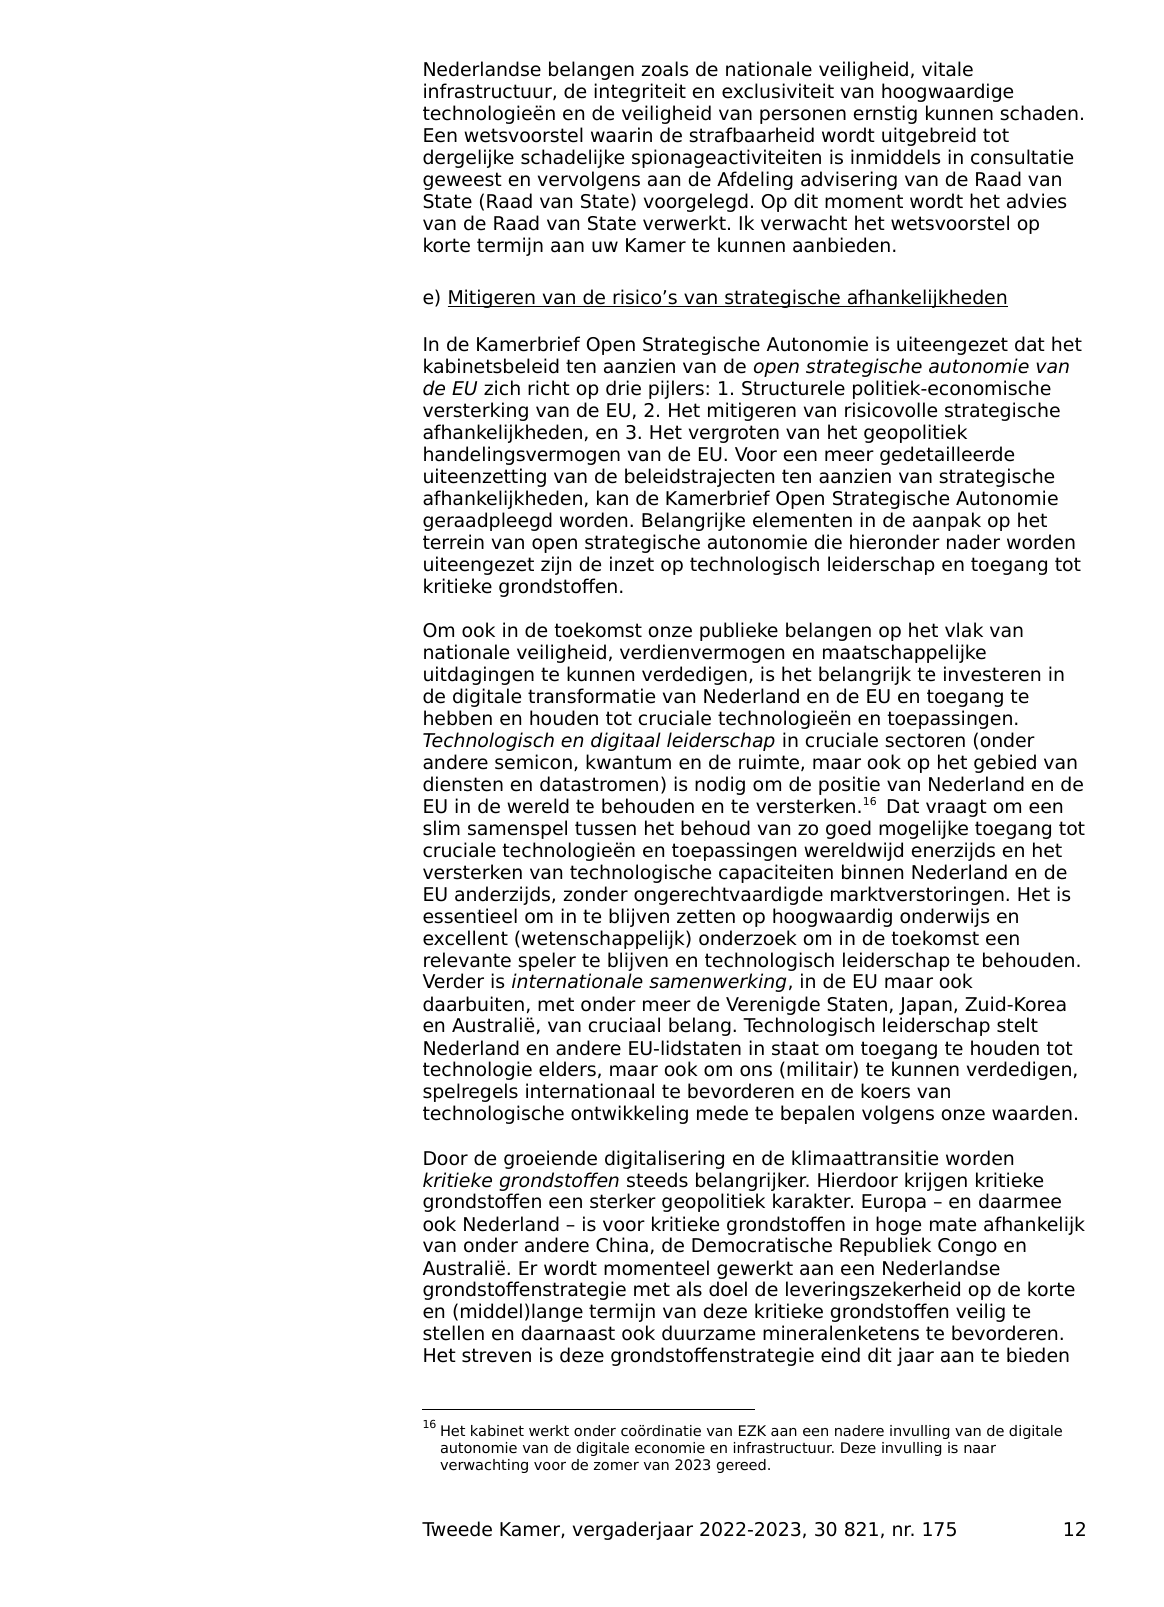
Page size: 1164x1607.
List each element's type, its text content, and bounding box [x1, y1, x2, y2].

subtitle e) Mitigeren van de risico’s van strategische afhankelijkheden [422, 287, 1087, 309]
text Nederlandse belangen zoals de nationale veiligheid, vitale infrastructuur, de integriteit en exclusiviteit van hoogwaardige technologieën en de veiligheid van personen ernstig kunnen schaden. Een wetsvoorstel waarin de strafbaarheid wordt uitgebreid tot dergelijke schadelijke spionageactiviteiten is inmiddels in consultatie geweest en vervolgens aan de Afdeling advisering van de Raad van State (Raad van State) voorgelegd. Op dit moment wordt het advies van de Raad van State verwerkt. Ik verwacht het wetsvoorstel op korte termijn aan uw Kamer te kunnen aanbieden. [422, 59, 1087, 257]
text Door de groeiende digitalisering en de klimaattransitie worden kritieke grondstoffen steeds belangrijker. Hierdoor krijgen kritieke grondstoffen een sterker geopolitiek karakter. Europa – en daarmee ook Nederland – is voor kritieke grondstoffen in hoge mate afhankelijk van onder andere China, de Democratische Republiek Congo en Australië. Er wordt momenteel gewerkt aan een Nederlandse grondstoffenstrategie met als doel de leveringszekerheid op de korte en (middel)lange termijn van deze kritieke grondstoffen veilig te stellen en daarnaast ook duurzame mineralenketens te bevorderen. Het streven is deze grondstoffenstrategie eind dit jaar aan te bieden [422, 1147, 1087, 1367]
text In de Kamerbrief Open Strategische Autonomie is uiteengezet dat het kabinetsbeleid ten aanzien van de open strategische autonomie van de EU zich richt op drie pijlers: 1. Structurele politiek-economische versterking van de EU, 2. Het mitigeren van risicovolle strategische afhankelijkheden, en 3. Het vergroten van het geopolitiek handelingsvermogen van de EU. Voor een meer gedetailleerde uiteenzetting van de beleidstrajecten ten aanzien van strategische afhankelijkheden, kan de Kamerbrief Open Strategische Autonomie geraadpleegd worden. Belangrijke elementen in de aanpak op het terrein van open strategische autonomie die hieronder nader worden uiteengezet zijn de inzet op technologisch leiderschap en toegang tot kritieke grondstoffen. [422, 334, 1087, 598]
text Om ook in de toekomst onze publieke belangen op het vlak van nationale veiligheid, verdienvermogen en maatschappelijke uitdagingen te kunnen verdedigen, is het belangrijk te investeren in de digitale transformatie van Nederland en de EU en toegang te hebben en houden tot cruciale technologieën en toepassingen. Technologisch en digitaal leiderschap in cruciale sectoren (onder andere semicon, kwantum en de ruimte, maar ook op het gebied van diensten en datastromen) is nodig om de positie van Nederland en de EU in de wereld te behouden en te versterken. Dat vraagt om een slim samenspel tussen het behoud van zo goed mogelijke toegang tot cruciale technologieën en toepassingen wereldwijd enerzijds en het versterken van technologische capaciteiten binnen Nederland en de EU anderzijds, zonder ongerechtvaardigde marktverstoringen. Het is essentieel om in te blijven zetten op hoogwaardig onderwijs en excellent (wetenschappelijk) onderzoek om in de toekomst een relevante speler te blijven en technologisch leiderschap te behouden. Verder is internationale samenwerking, in de EU maar ook daarbuiten, met onder meer de Verenigde Staten, Japan, Zuid-Korea en Australië, van cruciaal belang. Technologisch leiderschap stelt Nederland en andere EU-lidstaten in staat om toegang te houden tot technologie elders, maar ook om ons (militair) te kunnen verdedigen, spelregels internationaal te bevorderen en de koers van technologische ontwikkeling mede te bepalen volgens onze waarden. [422, 620, 1087, 1125]
text Het kabinet werkt onder coördinatie van EZK aan een nadere invulling van de digitale autonomie van de digitale economie en infrastructuur. Deze invulling is naar verwachting voor de zomer van 2023 gereed. [422, 1418, 1087, 1474]
